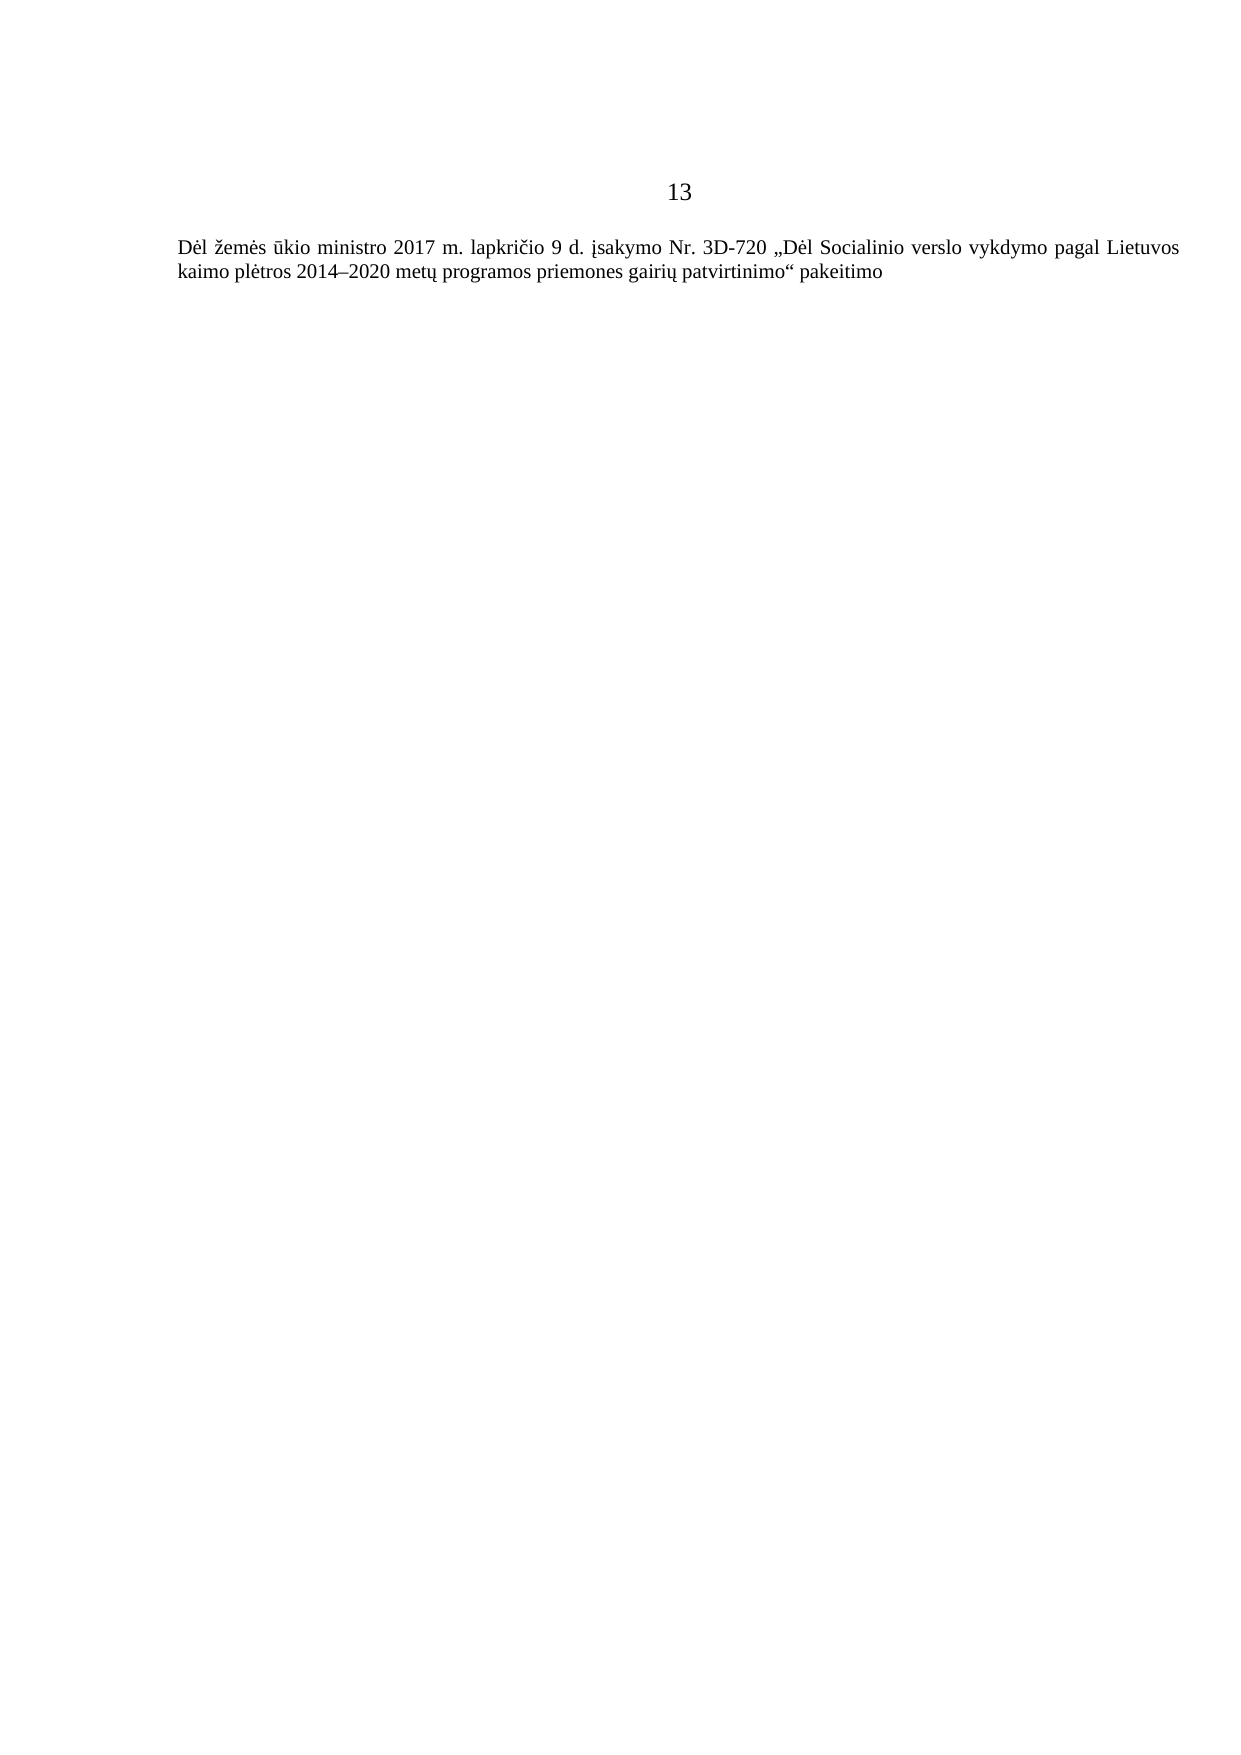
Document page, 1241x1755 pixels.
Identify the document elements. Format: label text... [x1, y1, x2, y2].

text Dėl žemės ūkio ministro 2017 m. lapkričio 9 d. įsakymo Nr. 3D-720 „Dėl Socialinio verslo vykdymo pagal Lietuvos kaimo plėtros 2014–2020 metų programos priemones gairių patvirtinimo“ pakeitimo [177, 235, 1181, 283]
